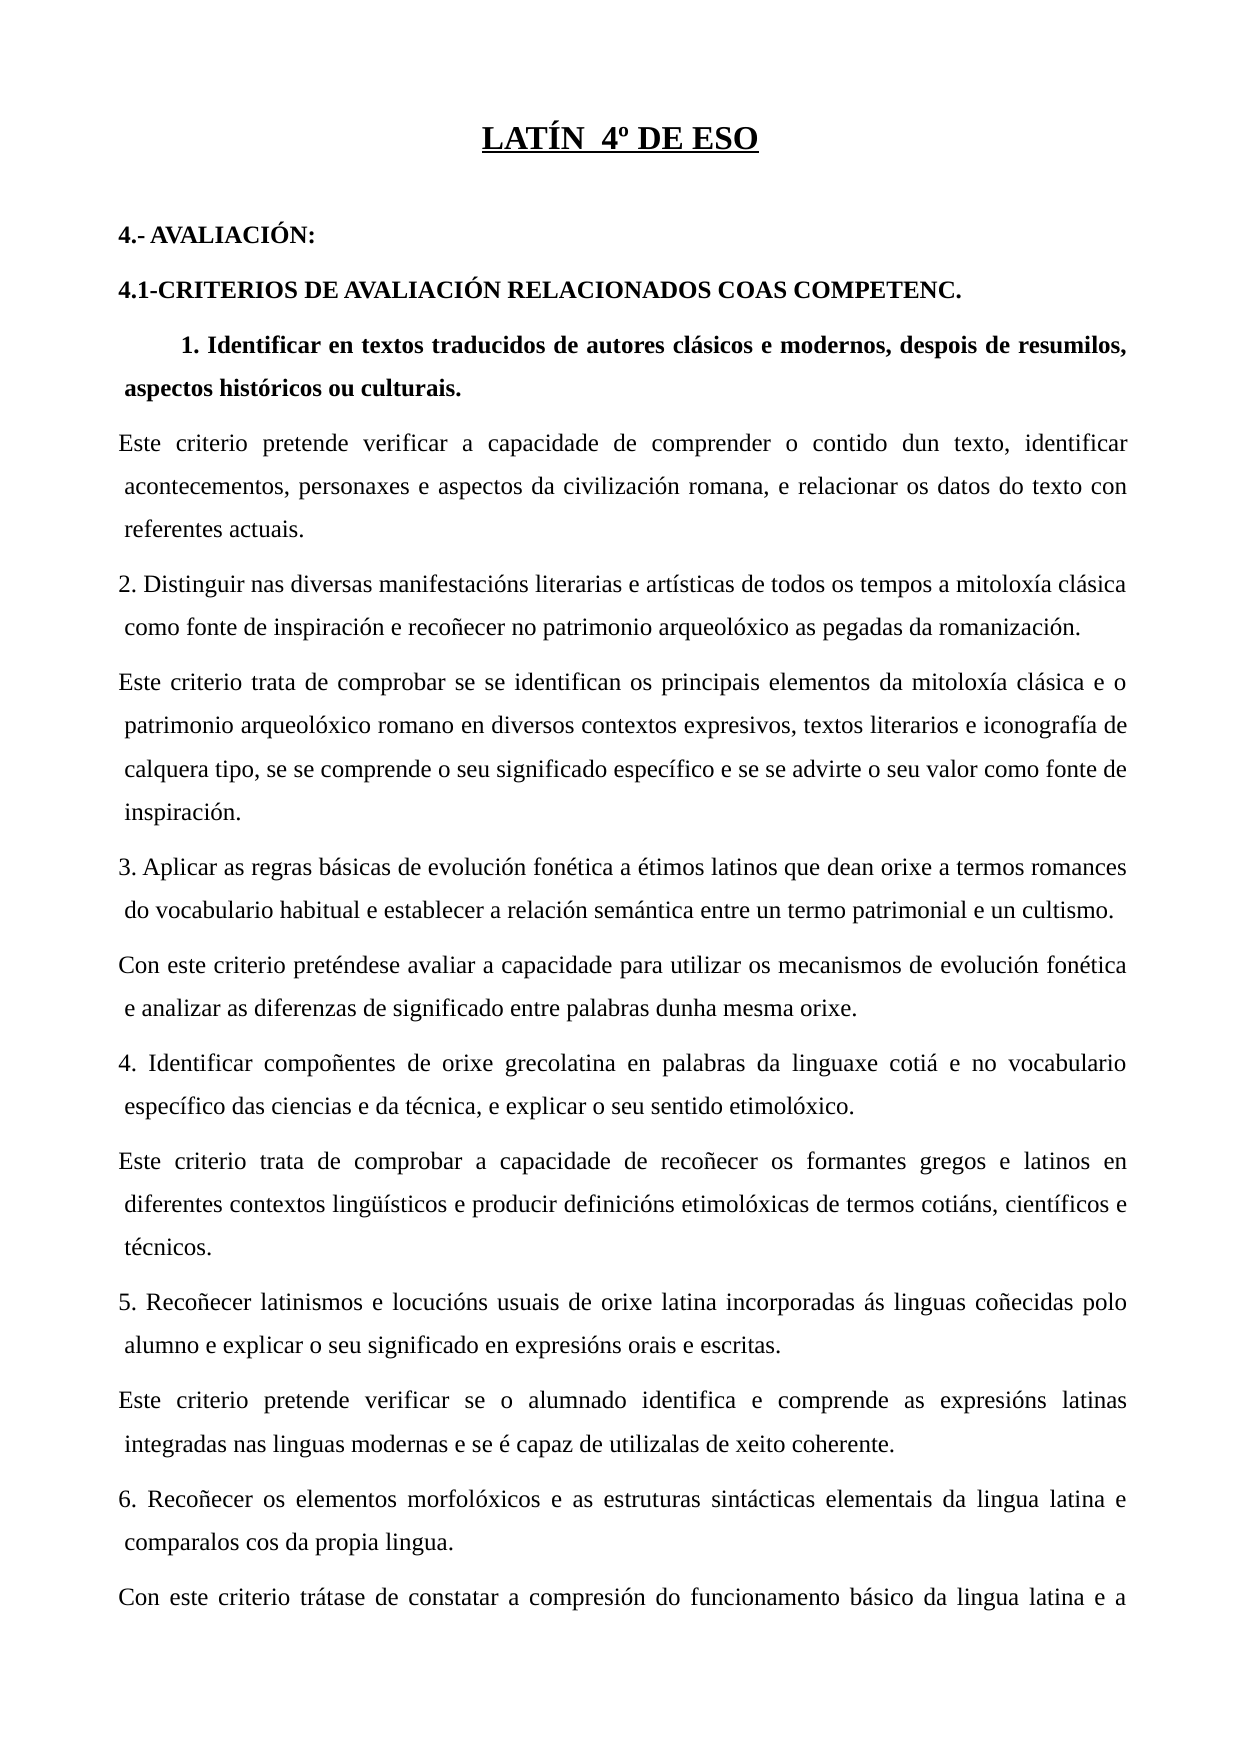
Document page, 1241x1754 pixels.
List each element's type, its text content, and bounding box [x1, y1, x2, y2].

text Este criterio pretende verificar se o alumnado identifica e comprende as expresións latinas integradas nas linguas modernas e se é capaz de utilizalas de xeito coherente. [118, 1386, 1128, 1457]
text Con este criterio preténdese avaliar a capacidade para utilizar os mecanismos de evolución fonética e analizar as diferenzas de significado entre palabras dunha mesma orixe. [118, 950, 1128, 1022]
text Este criterio pretende verificar a capacidade de comprender o contido dun texto, identificar acontecementos, personaxes e aspectos da civilización romana, e relacionar os datos do texto con referentes actuais. [118, 428, 1128, 543]
text 4. Identificar compoñentes de orixe grecolatina en palabras da linguaxe cotiá e no vocabulario específico das ciencias e da técnica, e explicar o seu sentido etimolóxico. [118, 1048, 1128, 1120]
text LATÍN 4º DE ESO [118, 118, 1122, 156]
text Este criterio trata de comprobar se se identifican os principais elementos da mitoloxía clásica e o patrimonio arqueolóxico romano en diversos contextos expresivos, textos literarios e iconografía de calquera tipo, se se comprende o seu significado específico e se se advirte o seu valor como fonte de inspiración. [118, 667, 1128, 826]
text 3. Aplicar as regras básicas de evolución fonética a étimos latinos que dean orixe a termos romances do vocabulario habitual e establecer a relación semántica entre un termo patrimonial e un cultismo. [118, 852, 1128, 924]
text Este criterio trata de comprobar a capacidade de recoñecer os formantes gregos e latinos en diferentes contextos lingüísticos e producir definicións etimolóxicas de termos cotiáns, científicos e técnicos. [118, 1146, 1128, 1261]
text 6. Recoñecer os elementos morfolóxicos e as estruturas sintácticas elementais da lingua latina e comparalos cos da propia lingua. [118, 1484, 1128, 1556]
text 4.1-CRITERIOS DE AVALIACIÓN RELACIONADOS COAS COMPETENC. [118, 275, 1128, 304]
text 2. Distinguir nas diversas manifestacións literarias e artísticas de todos os tempos a mitoloxía clásica como fonte de inspiración e recoñecer no patrimonio arqueolóxico as pegadas da romanización. [118, 569, 1128, 641]
text 5. Recoñecer latinismos e locucións usuais de orixe latina incorporadas ás linguas coñecidas polo alumno e explicar o seu significado en expresións orais e escritas. [118, 1287, 1128, 1359]
text 4.- AVALIACIÓN: [118, 220, 1128, 249]
text Con este criterio trátase de constatar a compresión do funcionamento básico da lingua latina e a [118, 1582, 1128, 1611]
text 1. Identificar en textos traducidos de autores clásicos e modernos, despois de resumilos, aspectos históricos ou culturais. [118, 330, 1128, 402]
